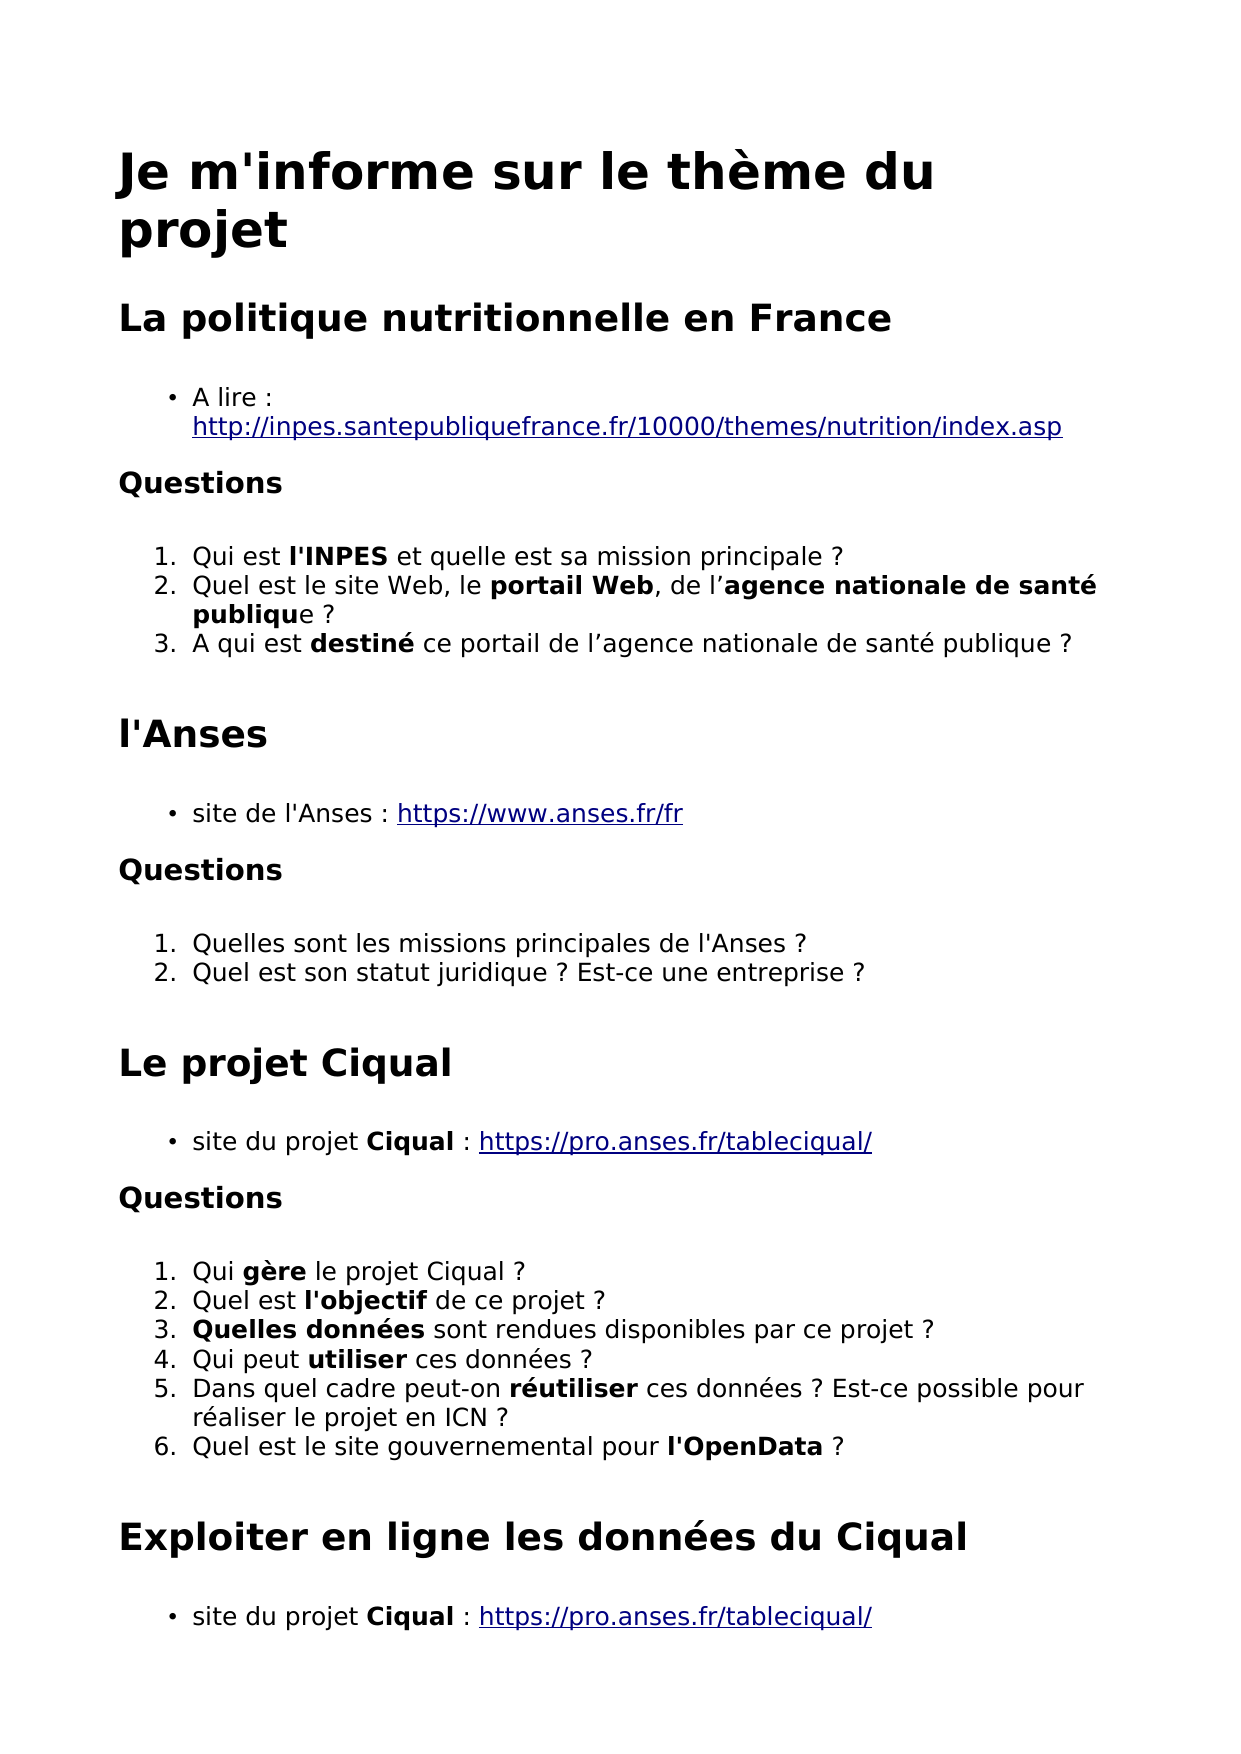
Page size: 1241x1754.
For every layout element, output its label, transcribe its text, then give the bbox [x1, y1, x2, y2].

list Qui est l'INPES et quelle est sa mission principale ? [177, 542, 1122, 571]
list Quelles sont les missions principales de l'Anses ? [177, 929, 1122, 958]
list Quel est son statut juridique ? Est-ce une entreprise ? [177, 958, 1122, 987]
list Quel est le site Web, le portail Web, de l’agence nationale de santé publique ? [177, 571, 1122, 629]
list Quel est le site gouvernemental pour l'OpenData ? [177, 1432, 1122, 1462]
list A lire : http://inpes.santepubliquefrance.fr/10000/themes/nutrition/index.asp [177, 383, 1122, 441]
list Qui peut utiliser ces données ? [177, 1345, 1122, 1374]
list Quel est l'objectif de ce projet ? [177, 1287, 1122, 1316]
subtitle Exploiter en ligne les données du Ciqual [118, 1516, 1122, 1560]
subtitle l'Anses [118, 713, 1122, 757]
subtitle La politique nutritionnelle en France [118, 297, 1122, 341]
list Dans quel cadre peut-on réutiliser ces données ? Est-ce possible pour réaliser le projet en ICN ? [177, 1374, 1122, 1432]
subtitle Questions [118, 1181, 1122, 1215]
subtitle Je m'informe sur le thème du projet [118, 143, 1122, 259]
subtitle Questions [118, 853, 1122, 887]
list Quelles données sont rendues disponibles par ce projet ? [177, 1316, 1122, 1345]
list A qui est destiné ce portail de l’agence nationale de santé publique ? [177, 629, 1122, 659]
subtitle Questions [118, 466, 1122, 500]
list site du projet Ciqual : https://pro.anses.fr/tableciqual/ [177, 1602, 1122, 1631]
list site du projet Ciqual : https://pro.anses.fr/tableciqual/ [177, 1127, 1122, 1156]
subtitle Le projet Ciqual [118, 1042, 1122, 1085]
list site de l'Anses : https://www.anses.fr/fr [177, 799, 1122, 828]
list Qui gère le projet Ciqual ? [177, 1257, 1122, 1287]
